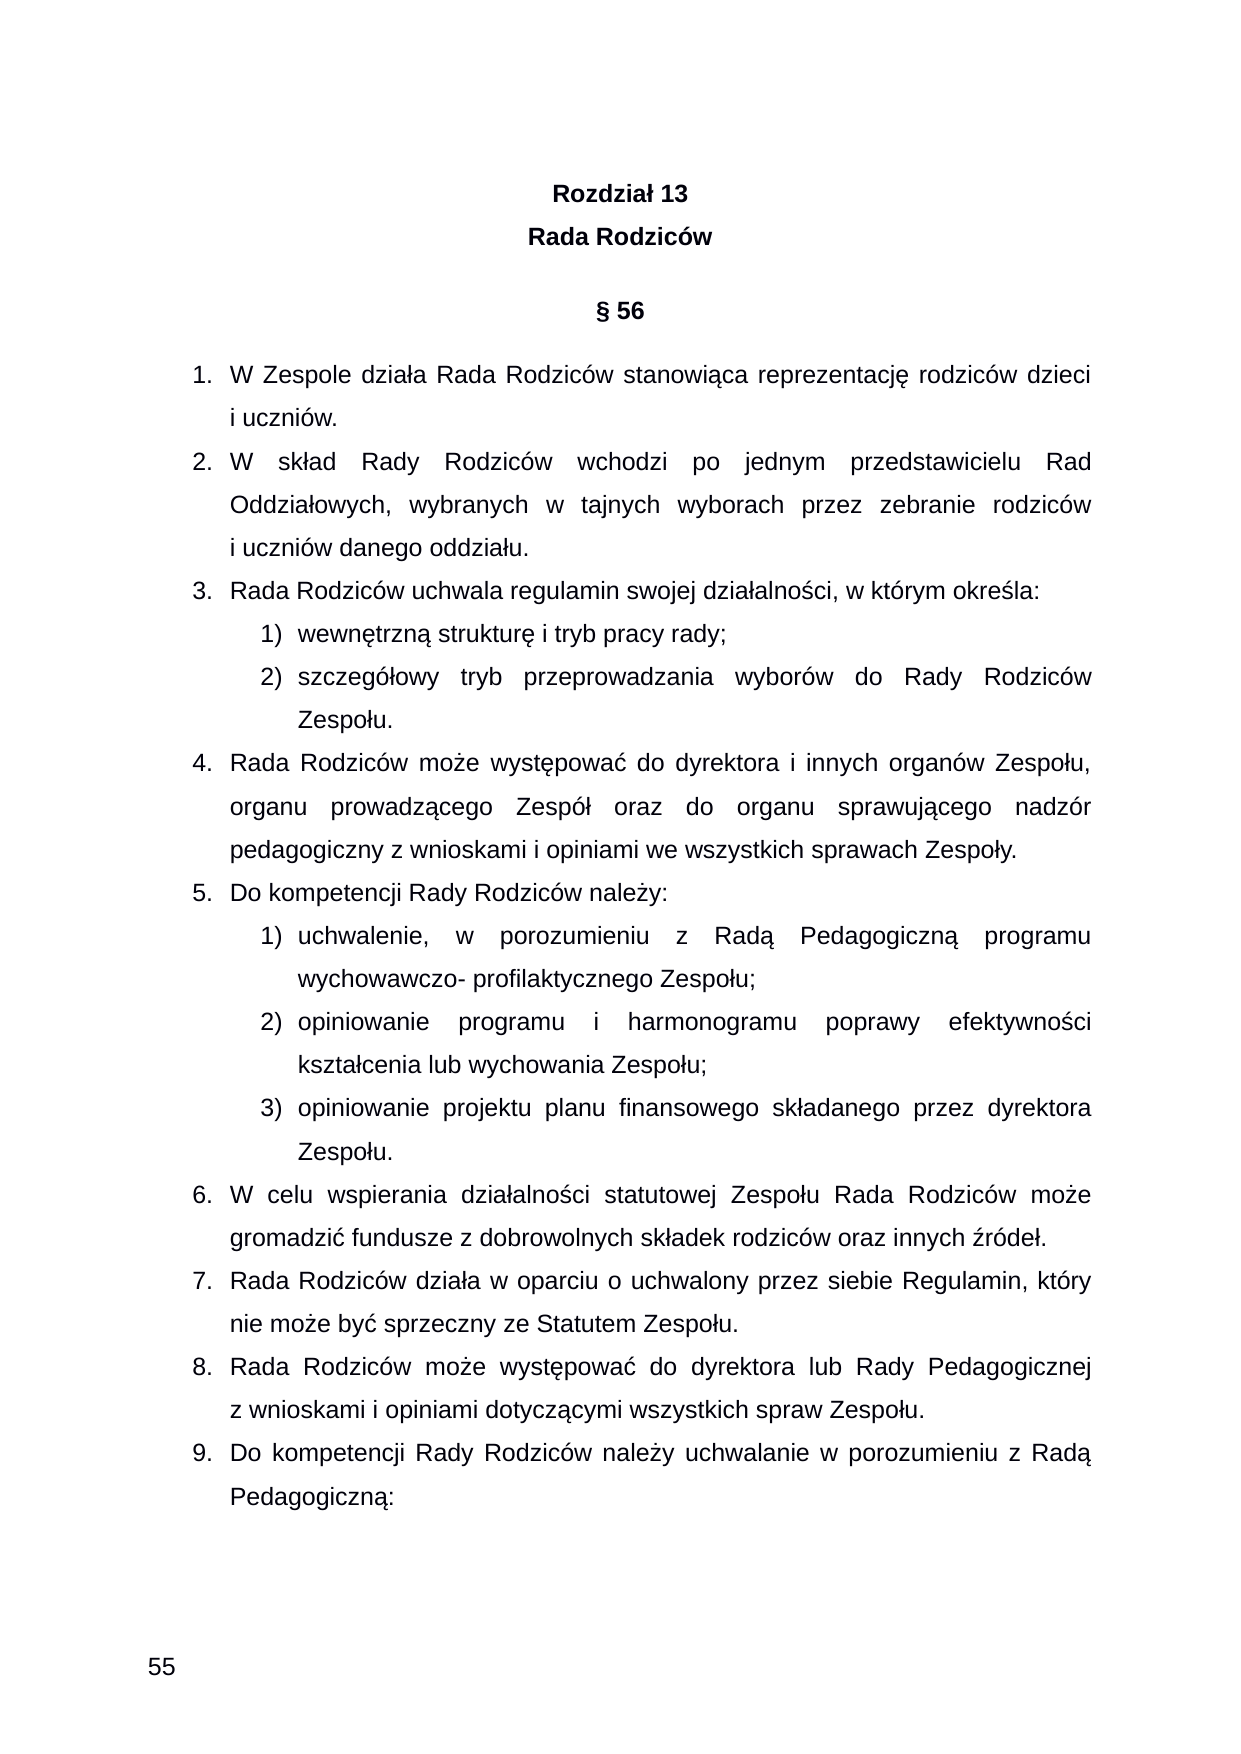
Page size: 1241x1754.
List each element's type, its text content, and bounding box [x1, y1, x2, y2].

subtitle Rozdział 13 [148, 179, 1093, 208]
subtitle Rada Rodziców może występować do dyrektora lub Rady Pedagogicznej z wnioskami i opiniami dotyczącymi wszystkich spraw Zespołu. [192, 1352, 1093, 1424]
subtitle szczegółowy tryb przeprowadzania wyborów do Rady Rodziców Zespołu. [260, 662, 1093, 734]
subtitle Do kompetencji Rady Rodziców należy: [192, 878, 1093, 907]
subtitle opiniowanie projektu planu finansowego składanego przez dyrektora Zespołu. [260, 1093, 1093, 1165]
subtitle uchwalenie, w porozumieniu z Radą Pedagogiczną programu wychowawczo- profilaktycznego Zespołu; [260, 921, 1093, 993]
text § 56 [148, 296, 1093, 325]
subtitle W Zespole działa Rada Rodziców stanowiąca reprezentację rodziców dzieci i uczniów. [192, 360, 1093, 432]
subtitle Do kompetencji Rady Rodziców należy uchwalanie w porozumieniu z Radą Pedagogiczną: [192, 1438, 1093, 1510]
subtitle Rada Rodziców uchwala regulamin swojej działalności, w którym określa: [192, 576, 1093, 605]
subtitle opiniowanie programu i harmonogramu poprawy efektywności kształcenia lub wychowania Zespołu; [260, 1007, 1093, 1079]
subtitle Rada Rodziców [148, 222, 1093, 251]
subtitle W skład Rady Rodziców wchodzi po jednym przedstawicielu Rad Oddziałowych, wybranych w tajnych wyborach przez zebranie rodziców i uczniów danego oddziału. [192, 447, 1093, 562]
subtitle W celu wspierania działalności statutowej Zespołu Rada Rodziców może gromadzić fundusze z dobrowolnych składek rodziców oraz innych źródeł. [192, 1180, 1093, 1252]
subtitle wewnętrzną strukturę i tryb pracy rady; [260, 619, 1093, 648]
subtitle Rada Rodziców działa w oparciu o uchwalony przez siebie Regulamin, który nie może być sprzeczny ze Statutem Zespołu. [192, 1266, 1093, 1338]
subtitle Rada Rodziców może występować do dyrektora i innych organów Zespołu, organu prowadzącego Zespół oraz do organu sprawującego nadzór pedagogiczny z wnioskami i opiniami we wszystkich sprawach Zespoły. [192, 748, 1093, 863]
